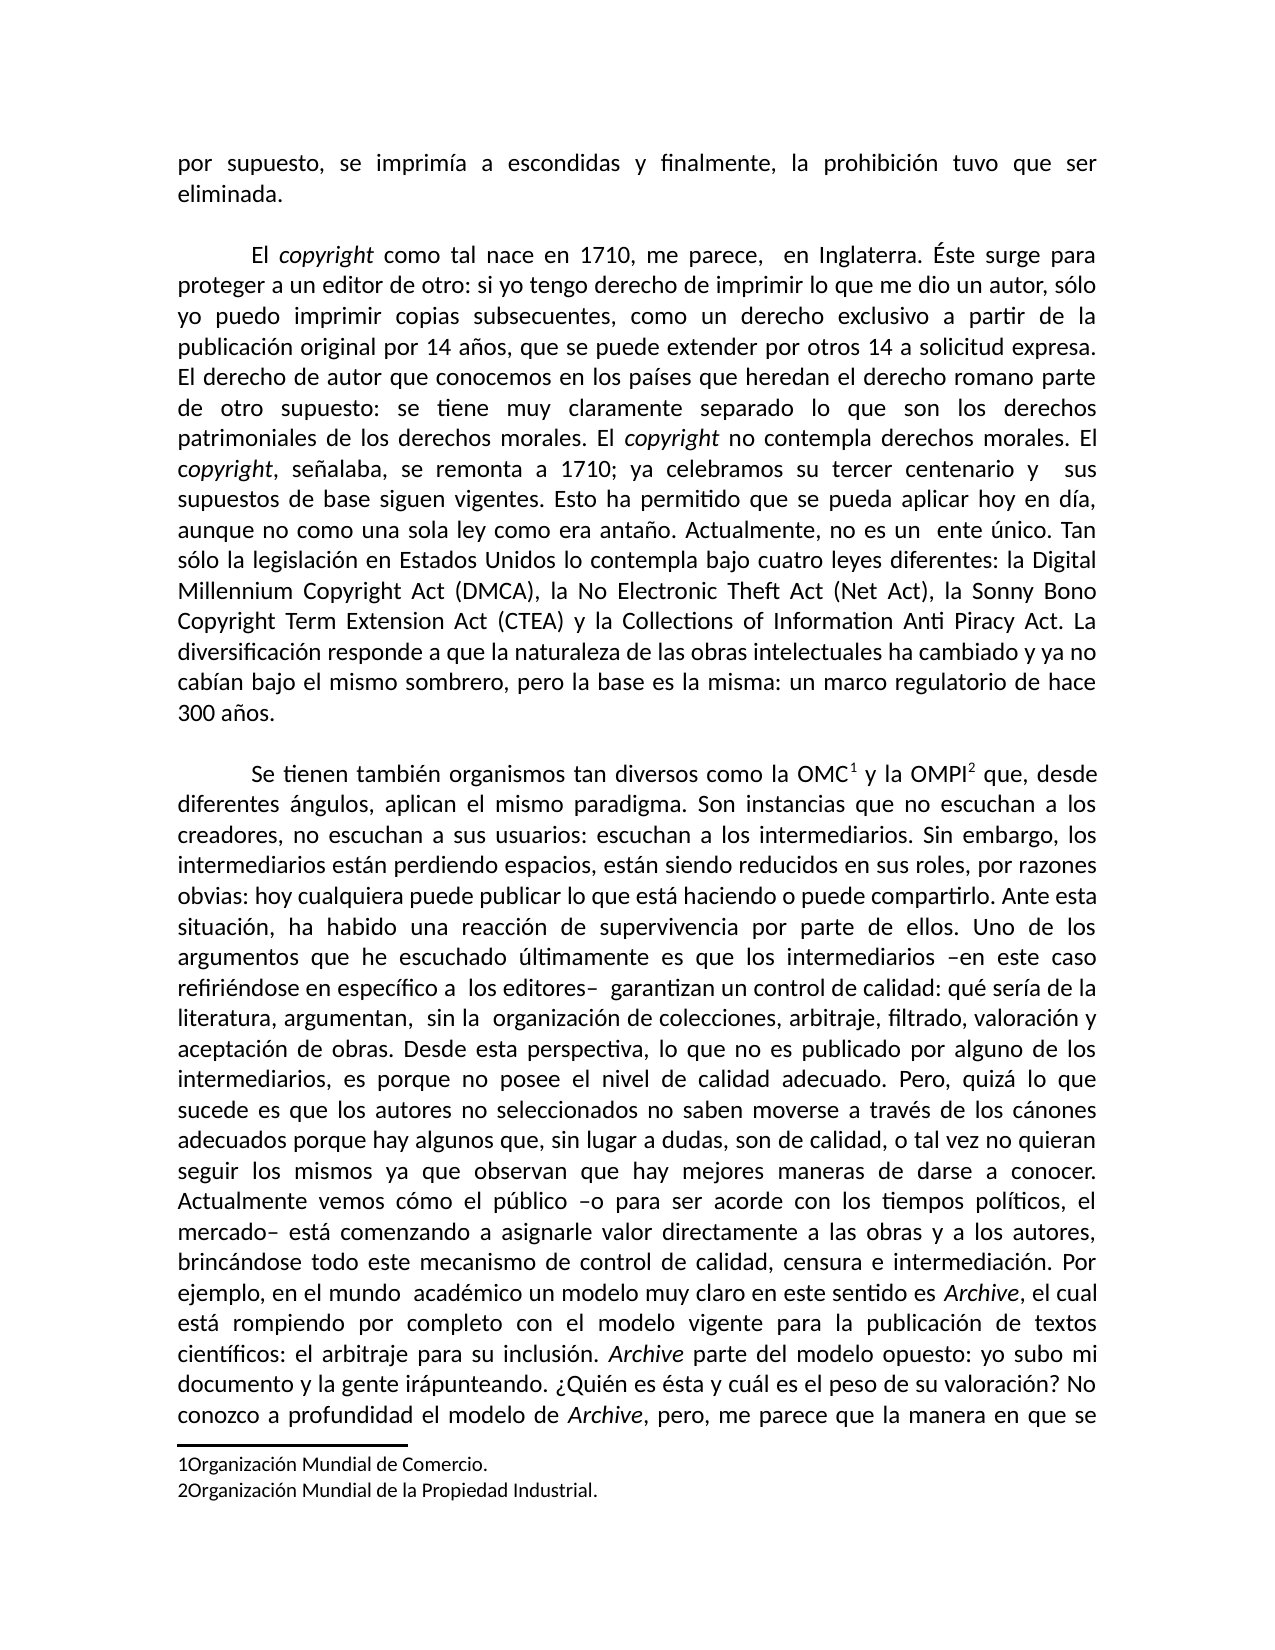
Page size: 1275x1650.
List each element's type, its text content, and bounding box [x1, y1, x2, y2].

text El copyright como tal nace en 1710, me parece, en Inglaterra. Éste surge para proteger a un editor de otro: si yo tengo derecho de imprimir lo que me dio un autor, sólo yo puedo imprimir copias subsecuentes, como un derecho exclusivo a partir de la publicación original por 14 años, que se puede extender por otros 14 a solicitud expresa. El derecho de autor que conocemos en los países que heredan el derecho romano parte de otro supuesto: se tiene muy claramente separado lo que son los derechos patrimoniales de los derechos morales. El copyright no contempla derechos morales. El copyright, señalaba, se remonta a 1710; ya celebramos su tercer centenario y sus supuestos de base siguen vigentes. Esto ha permitido que se pueda aplicar hoy en día, aunque no como una sola ley como era antaño. Actualmente, no es un ente único. Tan sólo la legislación en Estados Unidos lo contempla bajo cuatro leyes diferentes: la Digital Millennium Copyright Act (DMCA), la No Electronic Theft Act (Net Act), la Sonny Bono Copyright Term Extension Act (CTEA) y la Collections of Information Anti Piracy Act. La diversificación responde a que la naturaleza de las obras intelectuales ha cambiado y ya no cabían bajo el mismo sombrero, pero la base es la misma: un marco regulatorio de hace 300 años. [177, 239, 1098, 727]
text Organización Mundial de la Propiedad Industrial. [177, 1477, 1098, 1502]
text Se tienen también organismos tan diversos como la OMC y la OMPI que, desde diferentes ángulos, aplican el mismo paradigma. Son instancias que no escuchan a los creadores, no escuchan a sus usuarios: escuchan a los intermediarios. Sin embargo, los intermediarios están perdiendo espacios, están siendo reducidos en sus roles, por razones obvias: hoy cualquiera puede publicar lo que está haciendo o puede compartirlo. Ante esta situación, ha habido una reacción de supervivencia por parte de ellos. Uno de los argumentos que he escuchado últimamente es que los intermediarios –en este caso refiriéndose en específico a los editores– garantizan un control de calidad: qué sería de la literatura, argumentan, sin la organización de colecciones, arbitraje, filtrado, valoración y aceptación de obras. Desde esta perspectiva, lo que no es publicado por alguno de los intermediarios, es porque no posee el nivel de calidad adecuado. Pero, quizá lo que sucede es que los autores no seleccionados no saben moverse a través de los cánones adecuados porque hay algunos que, sin lugar a dudas, son de calidad, o tal vez no quieran seguir los mismos ya que observan que hay mejores maneras de darse a conocer. Actualmente vemos cómo el público –o para ser acorde con los tiempos políticos, el mercado– está comenzando a asignarle valor directamente a las obras y a los autores, brincándose todo este mecanismo de control de calidad, censura e intermediación. Por ejemplo, en el mundo académico un modelo muy claro en este sentido es Archive, el cual está rompiendo por completo con el modelo vigente para la publicación de textos científicos: el arbitraje para su inclusión. Archive parte del modelo opuesto: yo subo mi documento y la gente irápunteando. ¿Quién es ésta y cuál es el peso de su valoración? No conozco a profundidad el modelo de Archive, pero, me parece que la manera en que se [177, 758, 1098, 1429]
text Organización Mundial de Comercio. [177, 1452, 1098, 1477]
text por supuesto, se imprimía a escondidas y finalmente, la prohibición tuvo que ser eliminada. [177, 148, 1098, 209]
